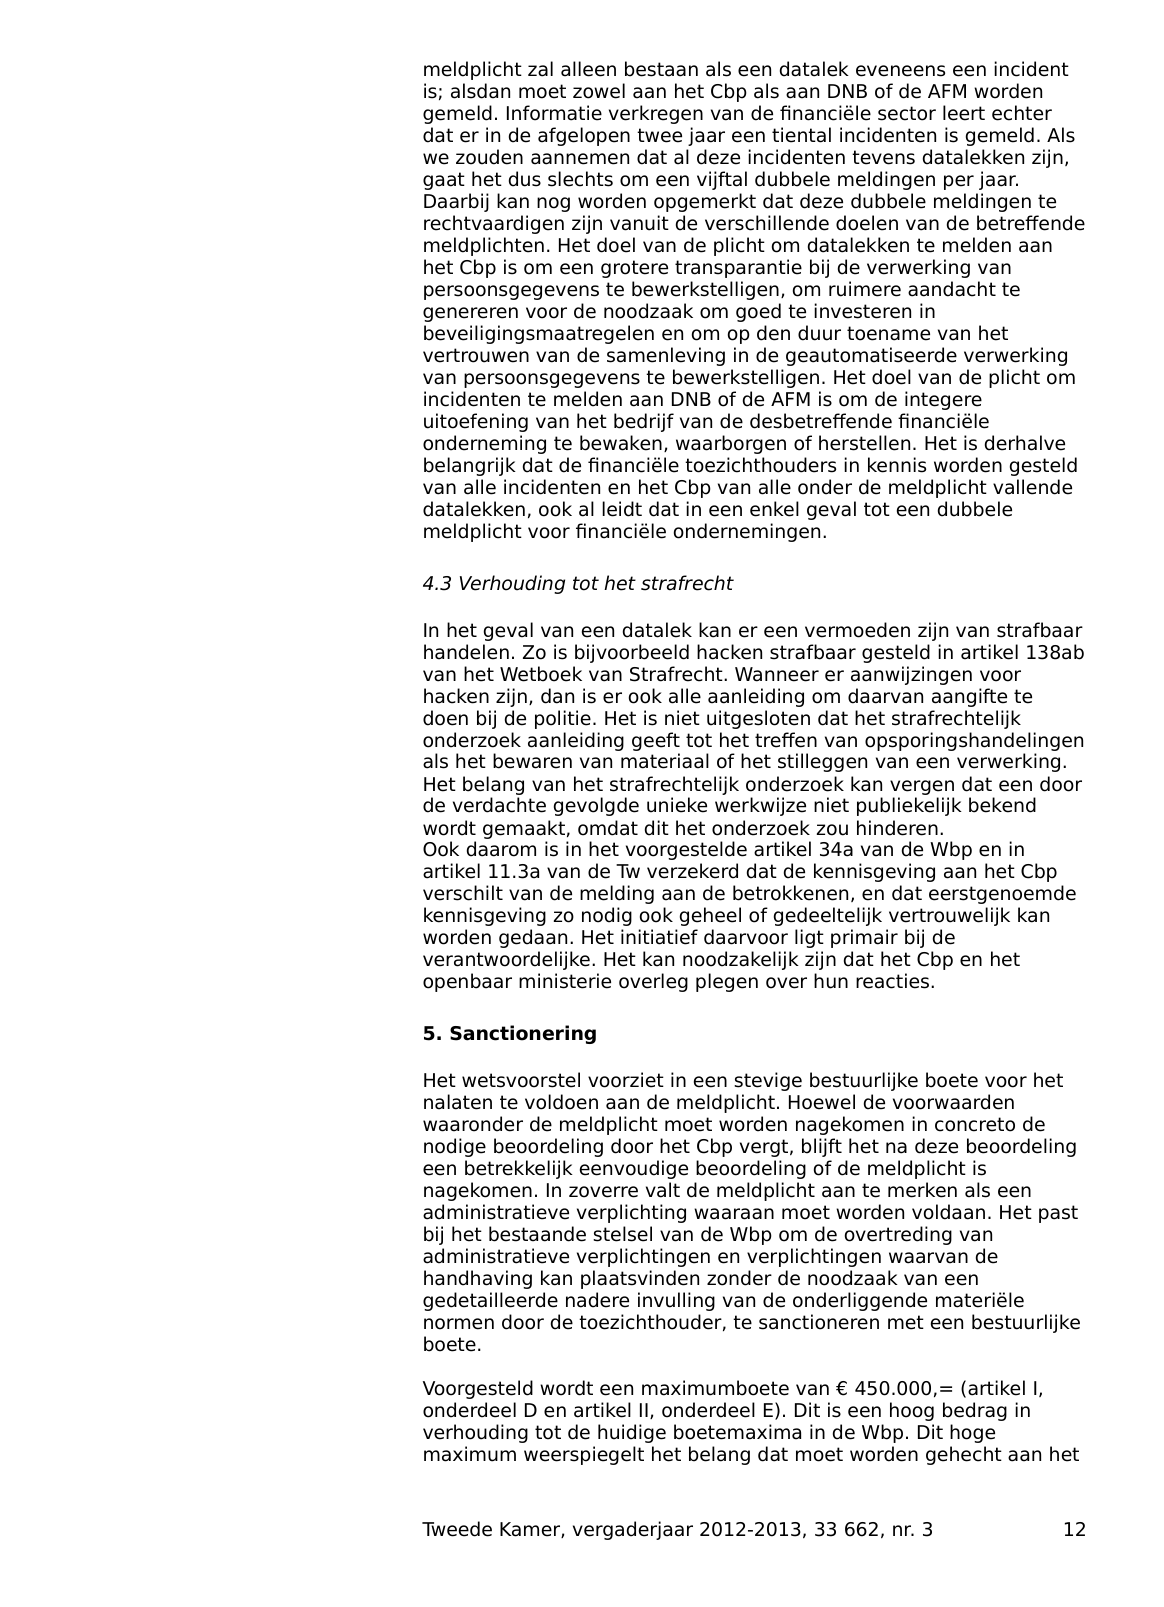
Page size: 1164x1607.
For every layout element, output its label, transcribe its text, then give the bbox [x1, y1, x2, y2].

text Ook daarom is in het voorgestelde artikel 34a van de Wbp en in artikel 11.3a van de Tw verzekerd dat de kennisgeving aan het Cbp verschilt van de melding aan de betrokkenen, en dat eerstgenoemde kennisgeving zo nodig ook geheel of gedeeltelijk vertrouwelijk kan worden gedaan. Het initiatief daarvoor ligt primair bij de verantwoordelijke. Het kan noodzakelijk zijn dat het Cbp en het openbaar ministerie overleg plegen over hun reacties. [422, 839, 1087, 993]
text Voorgesteld wordt een maximumboete van € 450.000,= (artikel I, onderdeel D en artikel II, onderdeel E). Dit is een hoog bedrag in verhouding tot de huidige boetemaxima in de Wbp. Dit hoge maximum weerspiegelt het belang dat moet worden gehecht aan het [422, 1378, 1087, 1466]
subtitle 5. Sanctionering [422, 1023, 1087, 1045]
text meldplicht zal alleen bestaan als een datalek eveneens een incident is; alsdan moet zowel aan het Cbp als aan DNB of de AFM worden gemeld. Informatie verkregen van de financiële sector leert echter dat er in de afgelopen twee jaar een tiental incidenten is gemeld. Als we zouden aannemen dat al deze incidenten tevens datalekken zijn, gaat het dus slechts om een vijftal dubbele meldingen per jaar. Daarbij kan nog worden opgemerkt dat deze dubbele meldingen te rechtvaardigen zijn vanuit de verschillende doelen van de betreffende meldplichten. Het doel van de plicht om datalekken te melden aan het Cbp is om een grotere transparantie bij de verwerking van persoonsgegevens te bewerkstelligen, om ruimere aandacht te genereren voor de noodzaak om goed te investeren in beveiligingsmaatregelen en om op den duur toename van het vertrouwen van de samenleving in de geautomatiseerde verwerking van persoonsgegevens te bewerkstelligen. Het doel van de plicht om incidenten te melden aan DNB of de AFM is om de integere uitoefening van het bedrijf van de desbetreffende financiële onderneming te bewaken, waarborgen of herstellen. Het is derhalve belangrijk dat de financiële toezichthouders in kennis worden gesteld van alle incidenten en het Cbp van alle onder de meldplicht vallende datalekken, ook al leidt dat in een enkel geval tot een dubbele meldplicht voor financiële ondernemingen. [422, 59, 1087, 543]
subtitle 4.3 Verhouding tot het strafrecht [422, 573, 1087, 594]
text In het geval van een datalek kan er een vermoeden zijn van strafbaar handelen. Zo is bijvoorbeeld hacken strafbaar gesteld in artikel 138ab van het Wetboek van Strafrecht. Wanneer er aanwijzingen voor hacken zijn, dan is er ook alle aanleiding om daarvan aangifte te doen bij de politie. Het is niet uitgesloten dat het strafrechtelijk onderzoek aanleiding geeft tot het treffen van opsporingshandelingen als het bewaren van materiaal of het stilleggen van een verwerking. Het belang van het strafrechtelijk onderzoek kan vergen dat een door de verdachte gevolgde unieke werkwijze niet publiekelijk bekend wordt gemaakt, omdat dit het onderzoek zou hinderen. [422, 619, 1087, 839]
text Het wetsvoorstel voorziet in een stevige bestuurlijke boete voor het nalaten te voldoen aan de meldplicht. Hoewel de voorwaarden waaronder de meldplicht moet worden nagekomen in concreto de nodige beoordeling door het Cbp vergt, blijft het na deze beoordeling een betrekkelijk eenvoudige beoordeling of de meldplicht is nagekomen. In zoverre valt de meldplicht aan te merken als een administratieve verplichting waaraan moet worden voldaan. Het past bij het bestaande stelsel van de Wbp om de overtreding van administratieve verplichtingen en verplichtingen waarvan de handhaving kan plaatsvinden zonder de noodzaak van een gedetailleerde nadere invulling van de onderliggende materiële normen door de toezichthouder, te sanctioneren met een bestuurlijke boete. [422, 1070, 1087, 1356]
